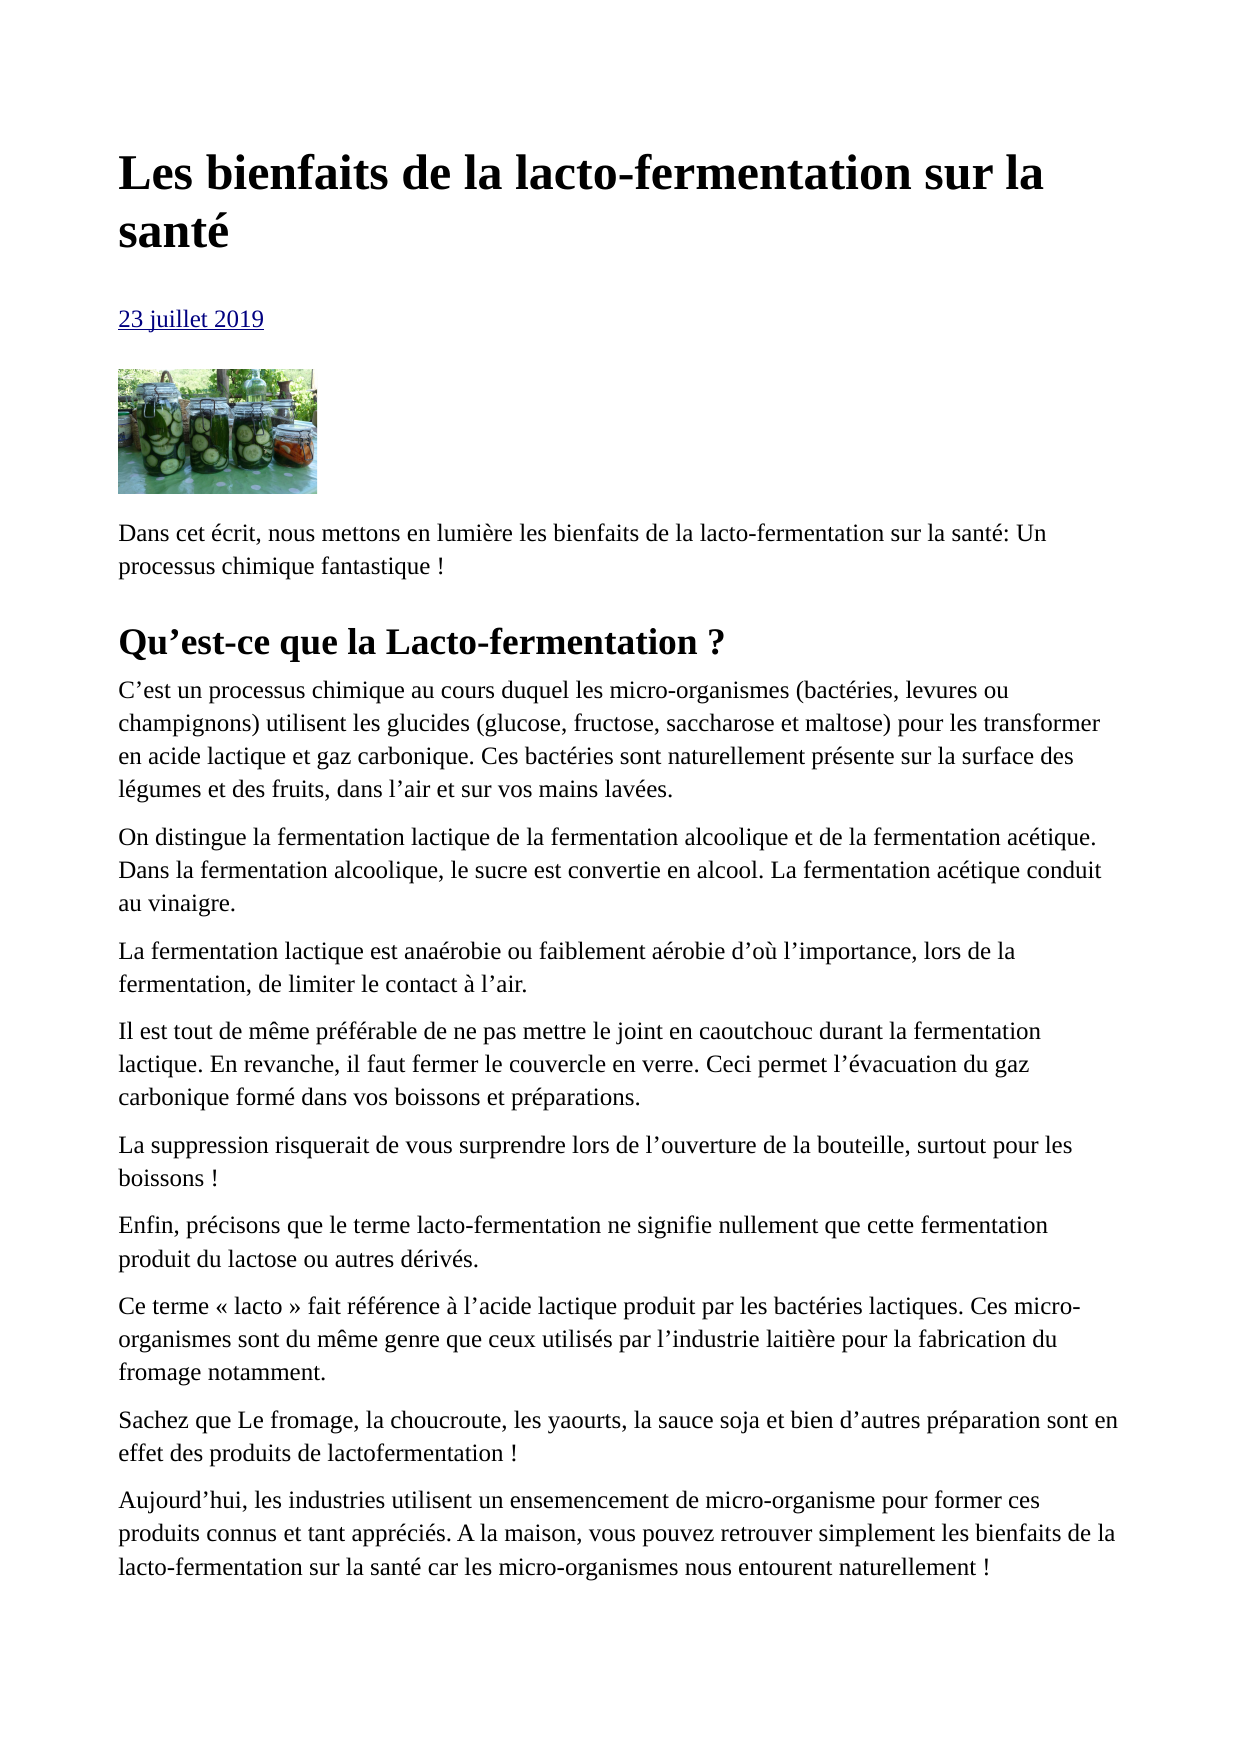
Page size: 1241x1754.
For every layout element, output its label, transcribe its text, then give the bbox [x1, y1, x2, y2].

text La suppression risquerait de vous surprendre lors de l’ouverture de la bouteille, surtout pour les boissons ! [118, 1130, 1122, 1192]
text Dans cet écrit, nous mettons en lumière les bienfaits de la lacto-fermentation sur la santé: Un processus chimique fantastique ! [118, 518, 1122, 580]
text Sachez que Le fromage, la choucroute, les yaourts, la sauce soja et bien d’autres préparation sont en effet des produits de lactofermentation ! [118, 1405, 1122, 1467]
text La fermentation lactique est anaérobie ou faiblement aérobie d’où l’importance, lors de la fermentation, de limiter le contact à l’air. [118, 936, 1122, 997]
text Aujourd’hui, les industries utilisent un ensemencement de micro-organisme pour former ces produits connus et tant appréciés. A la maison, vous pouvez retrouver simplement les bienfaits de la lacto-fermentation sur la santé car les micro-organismes nous entourent naturellement ! [118, 1486, 1122, 1580]
subtitle Qu’est-ce que la Lacto-fermentation ? [118, 620, 1122, 663]
subtitle Les bienfaits de la lacto-fermentation sur la santé [118, 143, 1122, 258]
text On distingue la fermentation lactique de la fermentation alcoolique et de la fermentation acétique. Dans la fermentation alcoolique, le sucre est convertie en alcool. La fermentation acétique conduit au vinaigre. [118, 822, 1122, 917]
text C’est un processus chimique au cours duquel les micro-organismes (bactéries, levures ou champignons) utilisent les glucides (glucose, fructose, saccharose et maltose) pour les transformer en acide lactique et gaz carbonique. Ces bactéries sont naturellement présente sur la surface des légumes et des fruits, dans l’air et sur vos mains lavées. [118, 675, 1122, 803]
picture [118, 369, 318, 494]
text Ce terme « lacto » fait référence à l’acide lactique produit par les bactéries lactiques. Ces micro-organismes sont du même genre que ceux utilisés par l’industrie laitière pour la fabrication du fromage notamment. [118, 1291, 1122, 1386]
text 23 juillet 2019 [118, 304, 1122, 332]
text Enfin, précisons que le terme lacto-fermentation ne signifie nullement que cette fermentation produit du lactose ou autres dérivés. [118, 1211, 1122, 1272]
text Il est tout de même préférable de ne pas mettre le joint en caoutchouc durant la fermentation lactique. En revanche, il faut fermer le couvercle en verre. Ceci permet l’évacuation du gaz carbonique formé dans vos boissons et préparations. [118, 1016, 1122, 1111]
